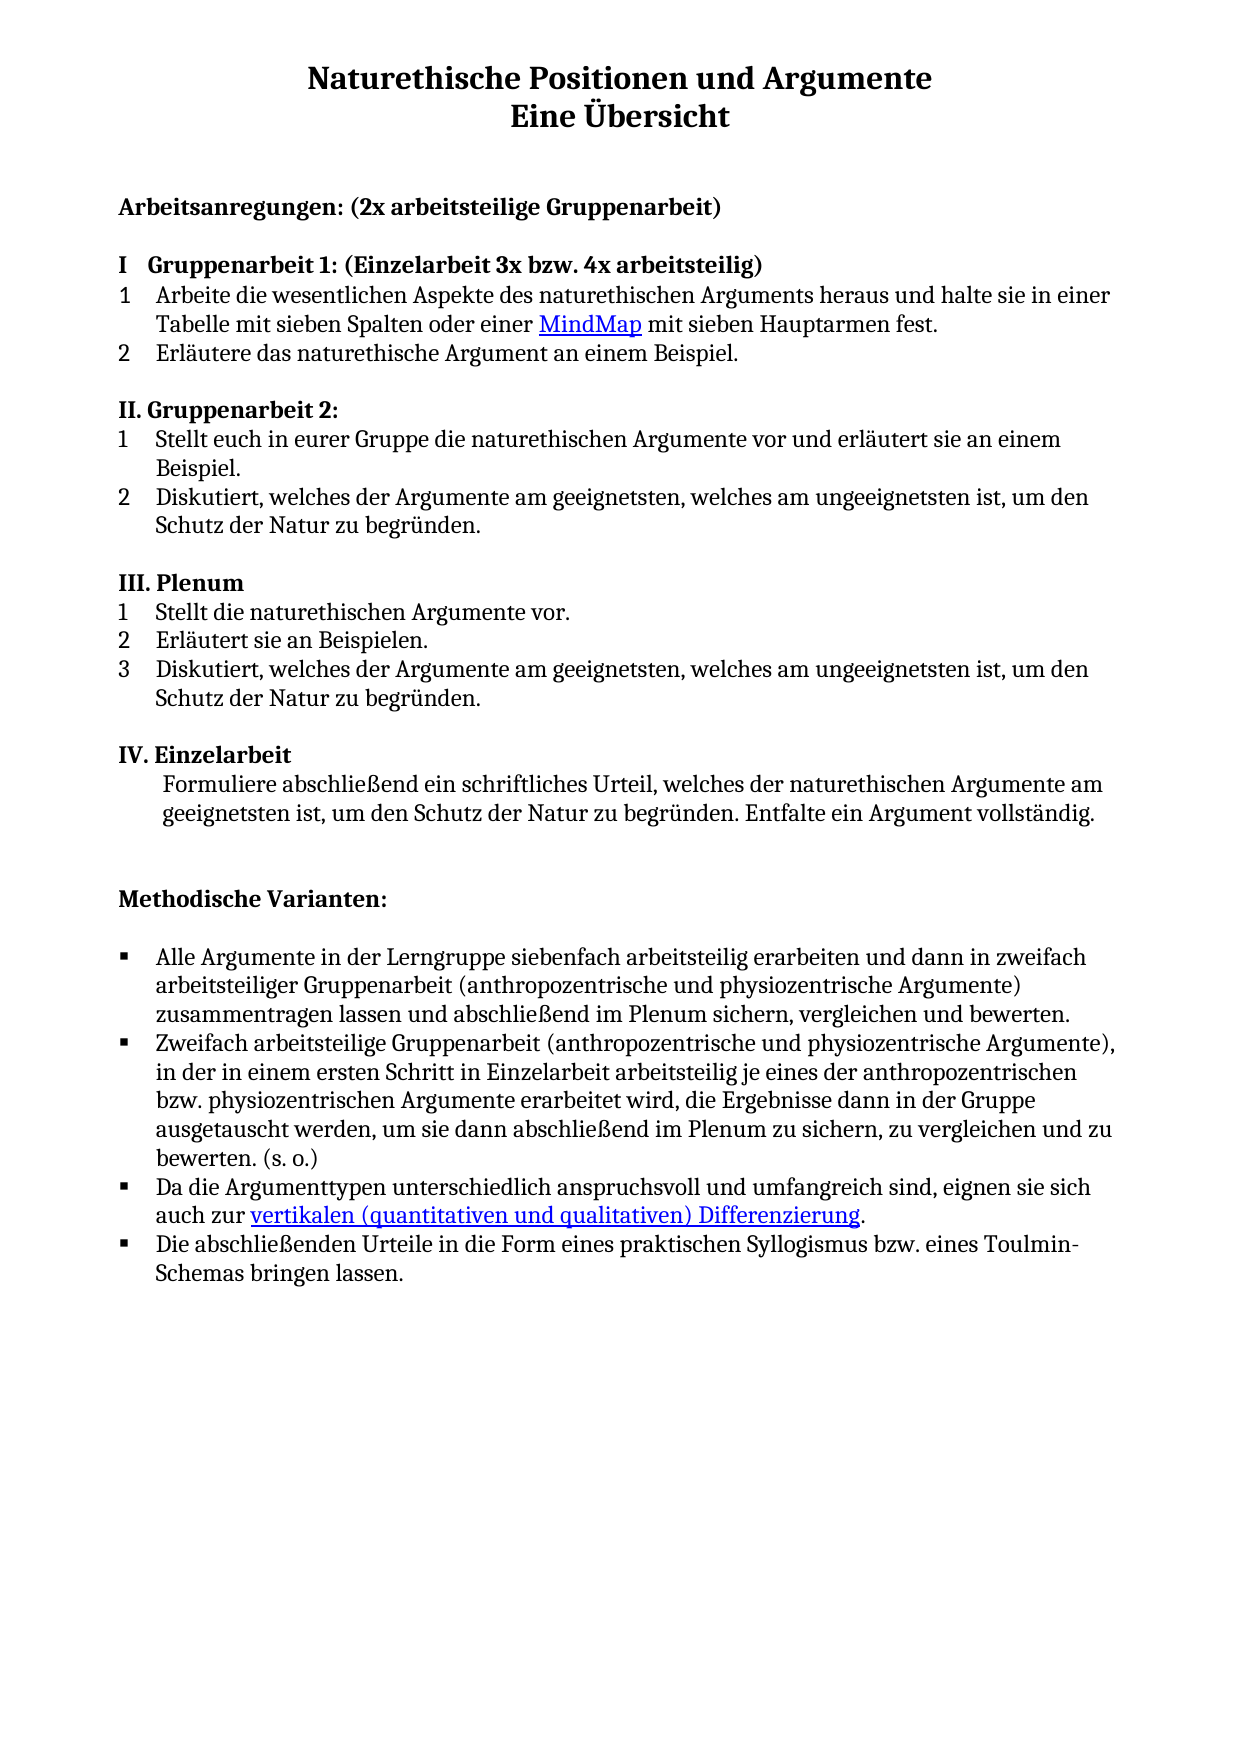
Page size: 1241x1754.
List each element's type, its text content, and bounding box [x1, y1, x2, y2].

list Alle Argumente in der Lerngruppe siebenfach arbeitsteilig erarbeiten und dann in zweifach arbeitsteiliger Gruppenarbeit (anthropozentrische und physiozentrische Argumente) zusammentragen lassen und abschließend im Plenum sichern, vergleichen und bewerten. [118, 942, 1122, 1029]
list Erläutert sie an Beispielen. [118, 626, 1122, 655]
list Gruppenarbeit 1: (Einzelarbeit 3x bzw. 4x arbeitsteilig) [118, 251, 1122, 279]
list Zweifach arbeitsteilige Gruppenarbeit (anthropozentrische und physiozentrische Argumente), in der in einem ersten Schritt in Einzelarbeit arbeitsteilig je eines der anthropozentrischen bzw. physiozentrischen Argumente erarbeitet wird, die Ergebnisse dann in der Gruppe ausgetauscht werden, um sie dann abschließend im Plenum zu sichern, zu vergleichen und zu bewerten. (s. o.) [118, 1029, 1122, 1172]
list Diskutiert, welches der Argumente am geeignetsten, welches am ungeeignetsten ist, um den Schutz der Natur zu begründen. [118, 655, 1122, 712]
list Diskutiert, welches der Argumente am geeignetsten, welches am ungeeignetsten ist, um den Schutz der Natur zu begründen. [118, 482, 1122, 540]
list Die abschließenden Urteile in die Form eines praktischen Syllogismus bzw. eines Toulmin-Schemas bringen lassen. [118, 1230, 1122, 1287]
text Formuliere abschließend ein schriftliches Urteil, welches der naturethischen Argumente am geeignetsten ist, um den Schutz der Natur zu begründen. Entfalte ein Argument vollständig. [162, 770, 1122, 827]
list Erläutere das naturethische Argument an einem Beispiel. [118, 339, 1122, 367]
text III. Plenum [118, 569, 1122, 597]
list Stellt die naturethischen Argumente vor. [118, 597, 1122, 626]
text Naturethische Positionen und Argumente [118, 59, 1122, 97]
text Arbeitsanregungen: (2x arbeitsteilige Gruppenarbeit) [118, 193, 1122, 222]
list Arbeite die wesentlichen Aspekte des naturethischen Arguments heraus und halte sie in einer Tabelle mit sieben Spalten oder einer MindMap mit sieben Hauptarmen fest. [118, 279, 1122, 339]
text Eine Übersicht [118, 97, 1122, 136]
text Methodische Varianten: [118, 885, 1122, 914]
list Da die Argumenttypen unterschiedlich anspruchsvoll und umfangreich sind, eignen sie sich auch zur vertikalen (quantitativen und qualitativen) Differenzierung. [118, 1172, 1122, 1230]
text II. Gruppenarbeit 2: [118, 396, 1122, 425]
list Stellt euch in eurer Gruppe die naturethischen Argumente vor und erläutert sie an einem Beispiel. [118, 425, 1122, 482]
text IV. Einzelarbeit [118, 741, 1122, 770]
